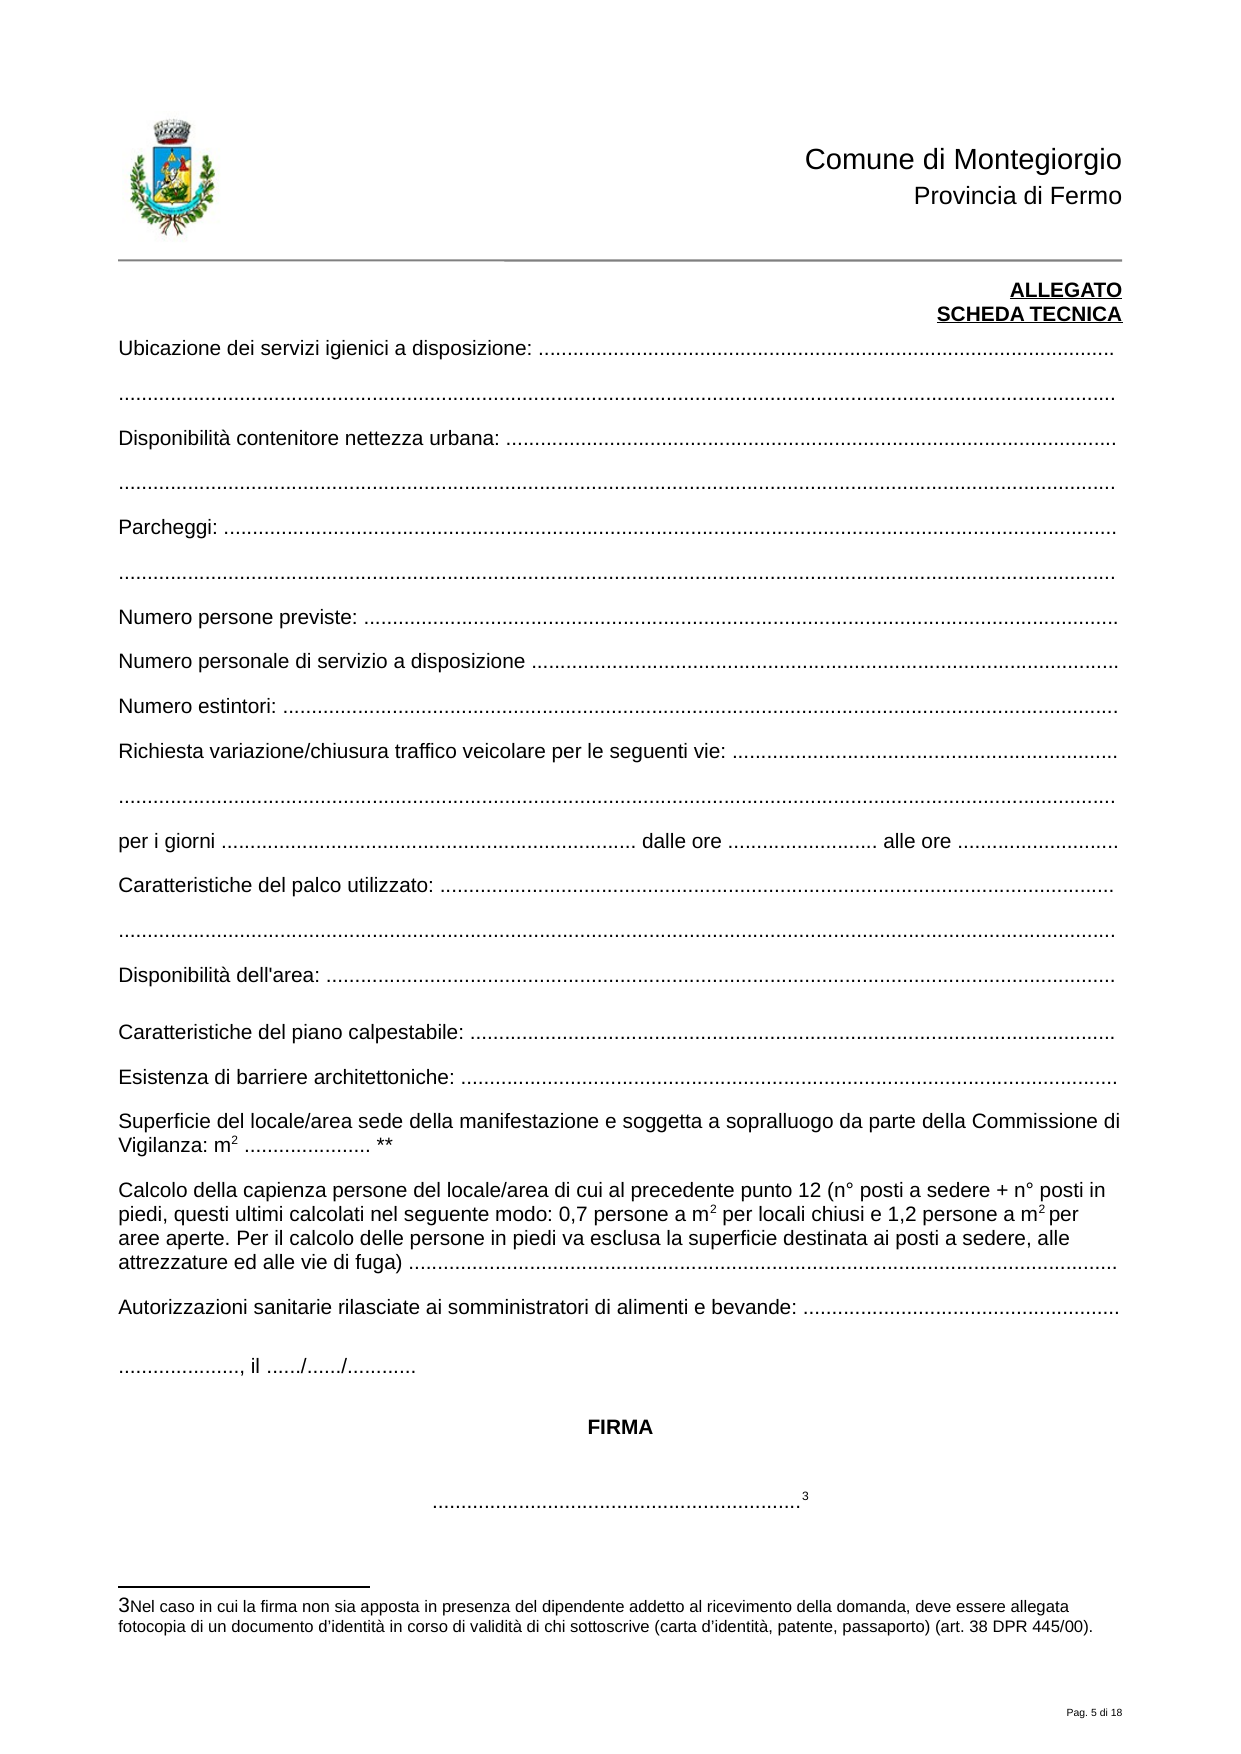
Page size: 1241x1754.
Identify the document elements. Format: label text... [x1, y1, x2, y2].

text FIRMA [118, 1415, 1122, 1439]
text Provincia di Fermo [224, 181, 1122, 209]
text Parcheggi: ........................................................................................................................................................... [118, 515, 1122, 539]
text Esistenza di barriere architettoniche: .................................................................................................................. [118, 1064, 1122, 1088]
text ............................................................................................................................................................................. [118, 470, 1122, 494]
text Caratteristiche del piano calpestabile: ................................................................................................................ [118, 1020, 1122, 1044]
text Ubicazione dei servizi igienici a disposizione: .................................................................................................... [118, 336, 1122, 360]
text Disponibilità contenitore nettezza urbana: .......................................................................................................... [118, 425, 1122, 449]
text Autorizzazioni sanitarie rilasciate ai somministratori di alimenti e bevande: ....................................................... [118, 1295, 1122, 1319]
text Nel caso in cui la firma non sia apposta in presenza del dipendente addetto al ricevimento della domanda, deve essere allegata fotocopia di un documento d’identità in corso di validità di chi sottoscrive (carta d’identità, patente, passaporto) (art. 38 DPR 445/00). [118, 1593, 1122, 1636]
text ALLEGATO [118, 277, 1122, 301]
picture [122, 111, 224, 243]
text ................................................................ [118, 1489, 1122, 1513]
text Disponibilità dell'area: ......................................................................................................................................... [118, 963, 1122, 987]
text Calcolo della capienza persone del locale/area di cui al precedente punto 12 (n° posti a sedere + n° posti in piedi, questi ultimi calcolati nel seguente modo: 0,7 persone a m2 per locali chiusi e 1,2 persone a m2 per aree aperte. Per il calcolo delle persone in piedi va esclusa la superficie destinata ai posti a sedere, alle attrezzature ed alle vie di fuga) ........................................................................................................................... [118, 1178, 1122, 1274]
text ............................................................................................................................................................................. [118, 918, 1122, 942]
text SCHEDA TECNICA [118, 301, 1122, 325]
text Superficie del locale/area sede della manifestazione e soggetta a sopralluogo da parte della Commissione di Vigilanza: m2 ...................... ** [118, 1109, 1122, 1157]
text Caratteristiche del palco utilizzato: ..................................................................................................................... [118, 873, 1122, 897]
text Numero persone previste: ................................................................................................................................... [118, 604, 1122, 628]
text per i giorni ........................................................................ dalle ore .......................... alle ore ............................ [118, 828, 1122, 852]
text Comune di Montegiorgio [224, 142, 1122, 176]
text Numero estintori: ................................................................................................................................................. [118, 694, 1122, 718]
text Numero personale di servizio a disposizione ...................................................................................................... [118, 649, 1122, 673]
text ....................., il ....../....../............ [118, 1353, 1122, 1377]
text Richiesta variazione/chiusura traffico veicolare per le seguenti vie: ................................................................... [118, 739, 1122, 763]
text ............................................................................................................................................................................. [118, 784, 1122, 808]
text ............................................................................................................................................................................. [118, 381, 1122, 404]
text ............................................................................................................................................................................. [118, 560, 1122, 584]
